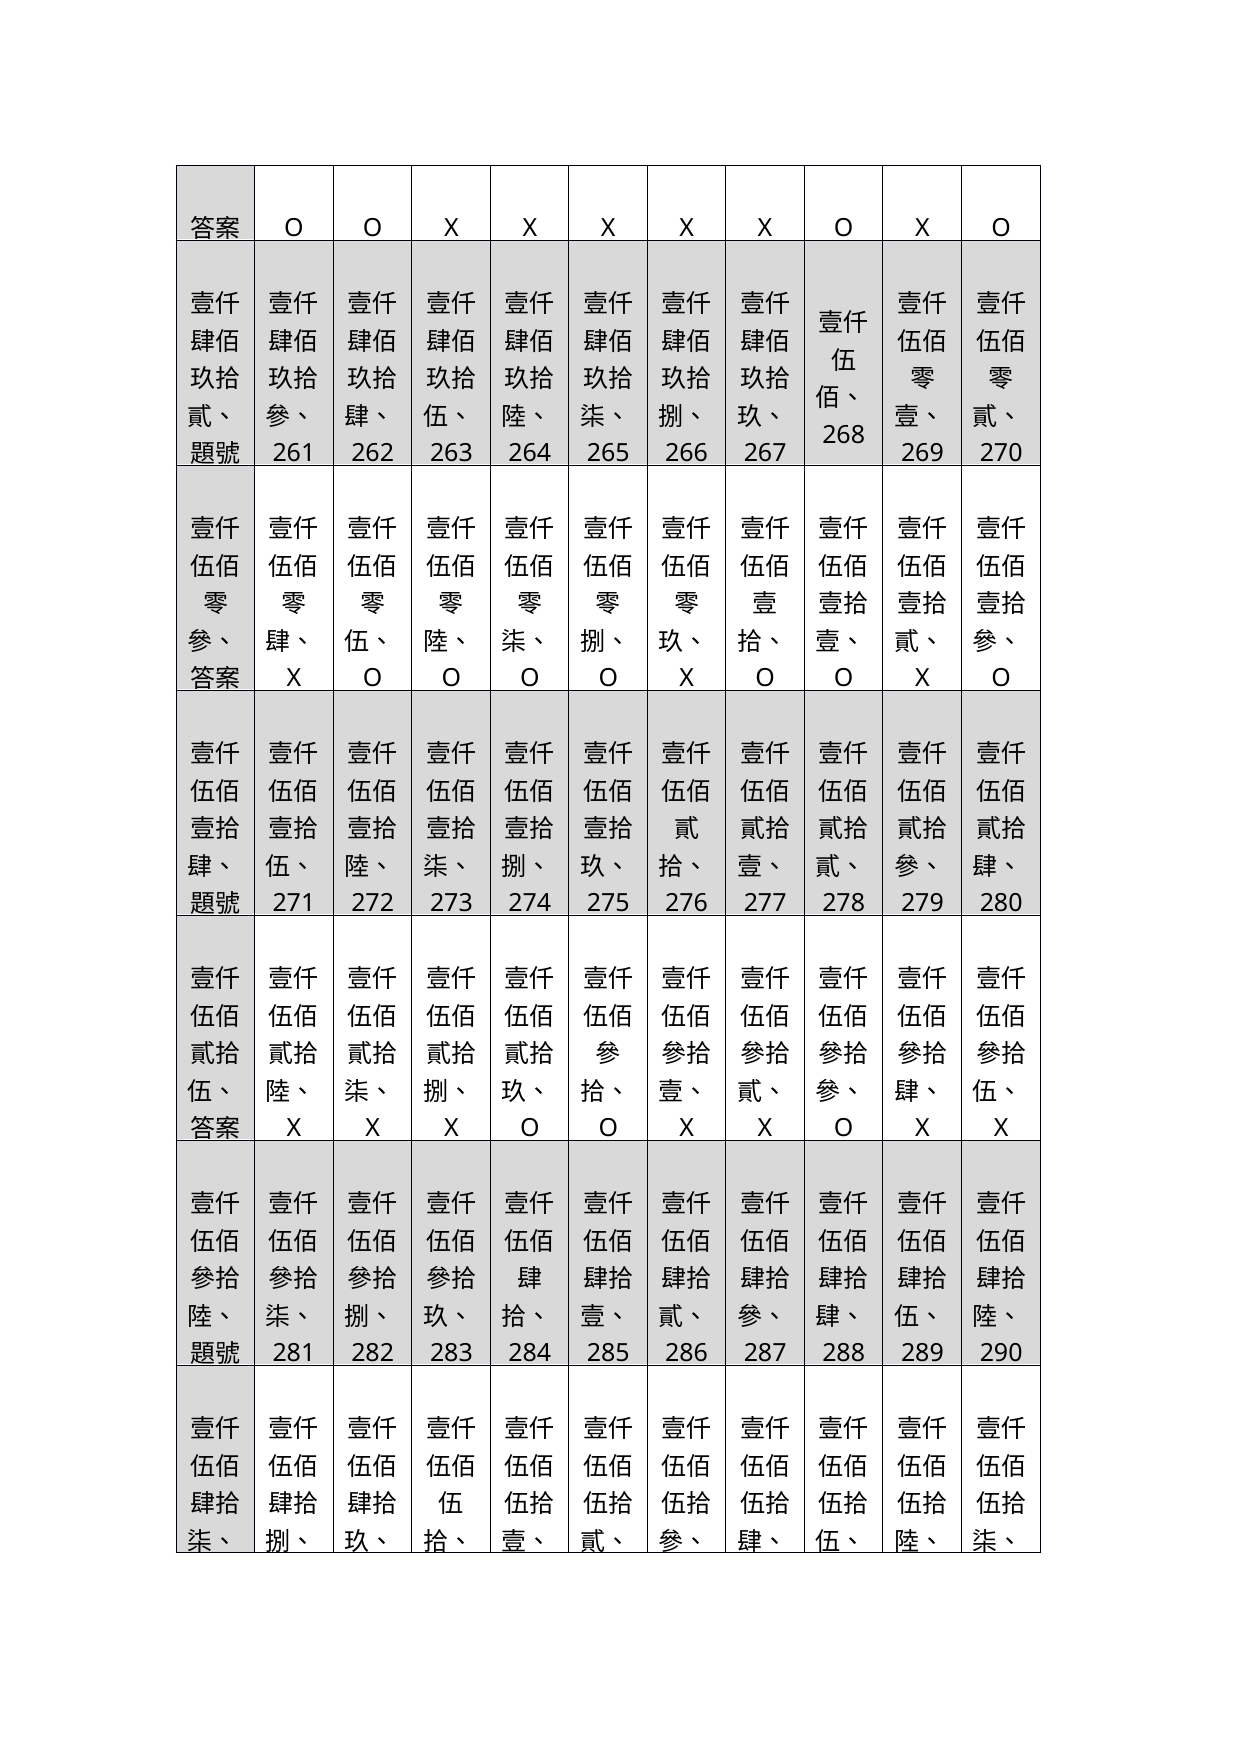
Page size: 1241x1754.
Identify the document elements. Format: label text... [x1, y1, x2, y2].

table_cell 267 [726, 241, 804, 464]
table_cell 265 [569, 241, 647, 464]
table_cell X [883, 466, 961, 689]
table_cell 269 [883, 241, 961, 464]
table_cell 270 [962, 241, 1040, 464]
table_cell 266 [648, 241, 725, 464]
table_cell 277 [726, 691, 804, 914]
table_cell 285 [569, 1141, 647, 1364]
table_cell X [569, 1366, 647, 1552]
table_cell 280 [962, 691, 1040, 914]
table_cell 263 [412, 241, 490, 464]
table_cell 276 [648, 691, 725, 914]
table_cell O [569, 466, 647, 689]
table_cell 271 [255, 691, 333, 914]
table_cell O [805, 166, 882, 239]
table_cell 274 [491, 691, 568, 914]
table_cell 答案 [177, 166, 254, 239]
table_cell O [412, 1366, 490, 1552]
table_cell 284 [491, 1141, 568, 1364]
table_cell X [334, 916, 411, 1139]
table_cell X [648, 916, 725, 1139]
table_cell X [648, 466, 725, 689]
table_cell O [491, 1366, 568, 1552]
table_cell O [883, 1366, 961, 1552]
table_cell 283 [412, 1141, 490, 1364]
table_cell 290 [962, 1141, 1040, 1364]
table_cell 題號 [177, 691, 254, 914]
table_cell 282 [334, 1141, 411, 1364]
table_cell X [648, 166, 725, 239]
table_cell X [255, 916, 333, 1139]
table_cell X [412, 166, 490, 239]
table_cell 289 [883, 1141, 961, 1364]
table_cell 288 [805, 1141, 882, 1364]
table_cell O [334, 466, 411, 689]
table_cell O [491, 916, 568, 1139]
table_cell O [805, 916, 882, 1139]
table_cell X [883, 166, 961, 239]
table_cell 題號 [177, 1141, 254, 1364]
table_cell X [805, 1366, 882, 1552]
table_cell O [255, 166, 333, 239]
table_cell 287 [726, 1141, 804, 1364]
table_cell O [273, 1543, 279, 1552]
table_cell 272 [334, 691, 411, 914]
table_cell O [491, 466, 568, 689]
table_cell 275 [569, 691, 647, 914]
table_cell O [354, 1543, 366, 1552]
table_cell O [805, 466, 882, 689]
table_cell X [962, 916, 1040, 1139]
table_cell O [569, 916, 647, 1139]
table_cell O [726, 466, 804, 689]
table_cell 264 [491, 241, 568, 464]
table_cell 262 [334, 241, 411, 464]
table_cell O [436, 1543, 443, 1549]
table_cell 268 [805, 241, 882, 464]
table_cell X [255, 466, 333, 689]
table_cell O [962, 166, 1040, 239]
table_cell 279 [883, 691, 961, 914]
table_cell O [962, 466, 1040, 689]
table_cell O [334, 1366, 411, 1552]
table_cell 題號 [177, 241, 254, 464]
table_cell O [726, 1366, 804, 1552]
table_cell 281 [255, 1141, 333, 1364]
table_cell O [255, 1366, 333, 1552]
table_cell 278 [805, 691, 882, 914]
table_cell X [648, 1366, 725, 1552]
table_cell 273 [412, 691, 490, 914]
table_cell X [726, 166, 804, 239]
table_cell X [726, 916, 804, 1139]
table_cell X [883, 916, 961, 1139]
table_cell 261 [255, 241, 333, 464]
table_cell 答案 [177, 916, 254, 1139]
table_cell X [569, 166, 647, 239]
table_cell O [412, 466, 490, 689]
table_cell O [962, 1366, 1040, 1552]
table_cell 答案 [177, 466, 254, 689]
table_cell O [334, 166, 411, 239]
table_cell X [412, 916, 490, 1139]
table_cell 286 [648, 1141, 725, 1364]
table_cell 答案 [177, 1366, 254, 1552]
table_cell X [491, 166, 568, 239]
